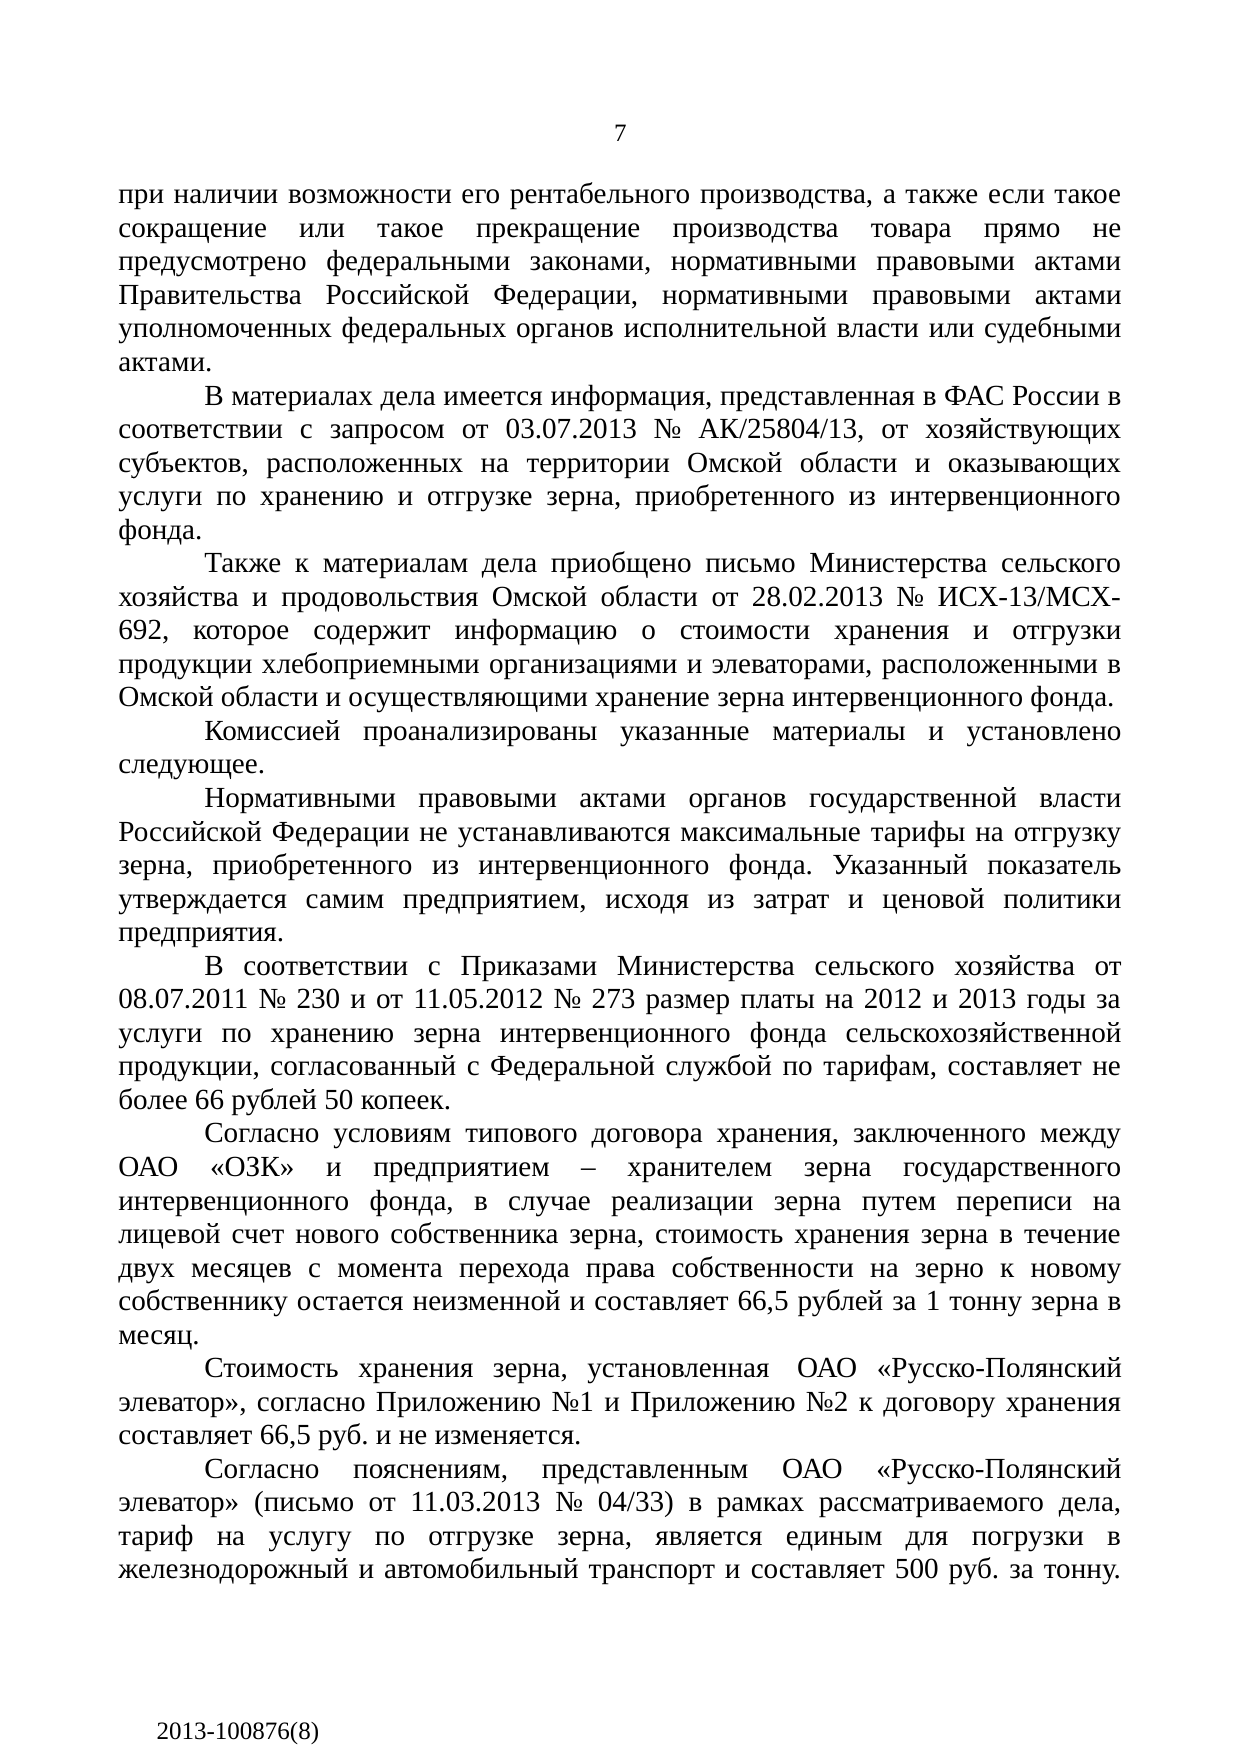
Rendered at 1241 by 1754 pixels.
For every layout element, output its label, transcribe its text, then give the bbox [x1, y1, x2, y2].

text при наличии возможности его рентабельного производства, а также если такое сокращение или такое прекращение производства товара прямо не предусмотрено федеральными законами, нормативными правовыми актами Правительства Российской Федерации, нормативными правовыми актами уполномоченных федеральных органов исполнительной власти или судебными актами. [118, 176, 1122, 378]
text Также к материалам дела приобщено письмо Министерства сельского хозяйства и продовольствия Омской области от 28.02.2013 № ИСХ-13/МСХ-692, которое содержит информацию о стоимости хранения и отгрузки продукции хлебоприемными организациями и элеваторами, расположенными в Омской области и осуществляющими хранение зерна интервенционного фонда. [118, 545, 1122, 713]
text В материалах дела имеется информация, представленная в ФАС России в соответствии с запросом от 03.07.2013 № АК/25804/13, от хозяйствующих субъектов, расположенных на территории Омской области и оказывающих услуги по хранению и отгрузке зерна, приобретенного из интервенционного фонда. [118, 378, 1122, 545]
text В соответствии с Приказами Министерства сельского хозяйства от 08.07.2011 № 230 и от 11.05.2012 № 273 размер платы на 2012 и 2013 годы за услуги по хранению зерна интервенционного фонда сельскохозяйственной продукции, согласованный с Федеральной службой по тарифам, составляет не более 66 рублей 50 копеек. [118, 948, 1122, 1116]
text Комиссией проанализированы указанные материалы и установлено следующее. [118, 713, 1122, 780]
text Стоимость хранения зерна, установленная ОАО «Русско-Полянский элеватор», согласно Приложению №1 и Приложению №2 к договору хранения составляет 66,5 руб. и не изменяется. [118, 1350, 1122, 1451]
text Согласно пояснениям, представленным ОАО «Русско-Полянский элеватор» (письмо от 11.03.2013 № 04/33) в рамках рассматриваемого дела, тариф на услугу по отгрузке зерна, является единым для погрузки в железнодорожный и автомобильный транспорт и составляет 500 руб. за тонну. [118, 1451, 1122, 1585]
text Нормативными правовыми актами органов государственной власти Российской Федерации не устанавливаются максимальные тарифы на отгрузку зерна, приобретенного из интервенционного фонда. Указанный показатель утверждается самим предприятием, исходя из затрат и ценовой политики предприятия. [118, 780, 1122, 948]
text Согласно условиям типового договора хранения, заключенного между ОАО «ОЗК» и предприятием – хранителем зерна государственного интервенционного фонда, в случае реализации зерна путем переписи на лицевой счет нового собственника зерна, стоимость хранения зерна в течение двух месяцев с момента перехода права собственности на зерно к новому собственнику остается неизменной и составляет 66,5 рублей за 1 тонну зерна в месяц. [118, 1116, 1122, 1350]
